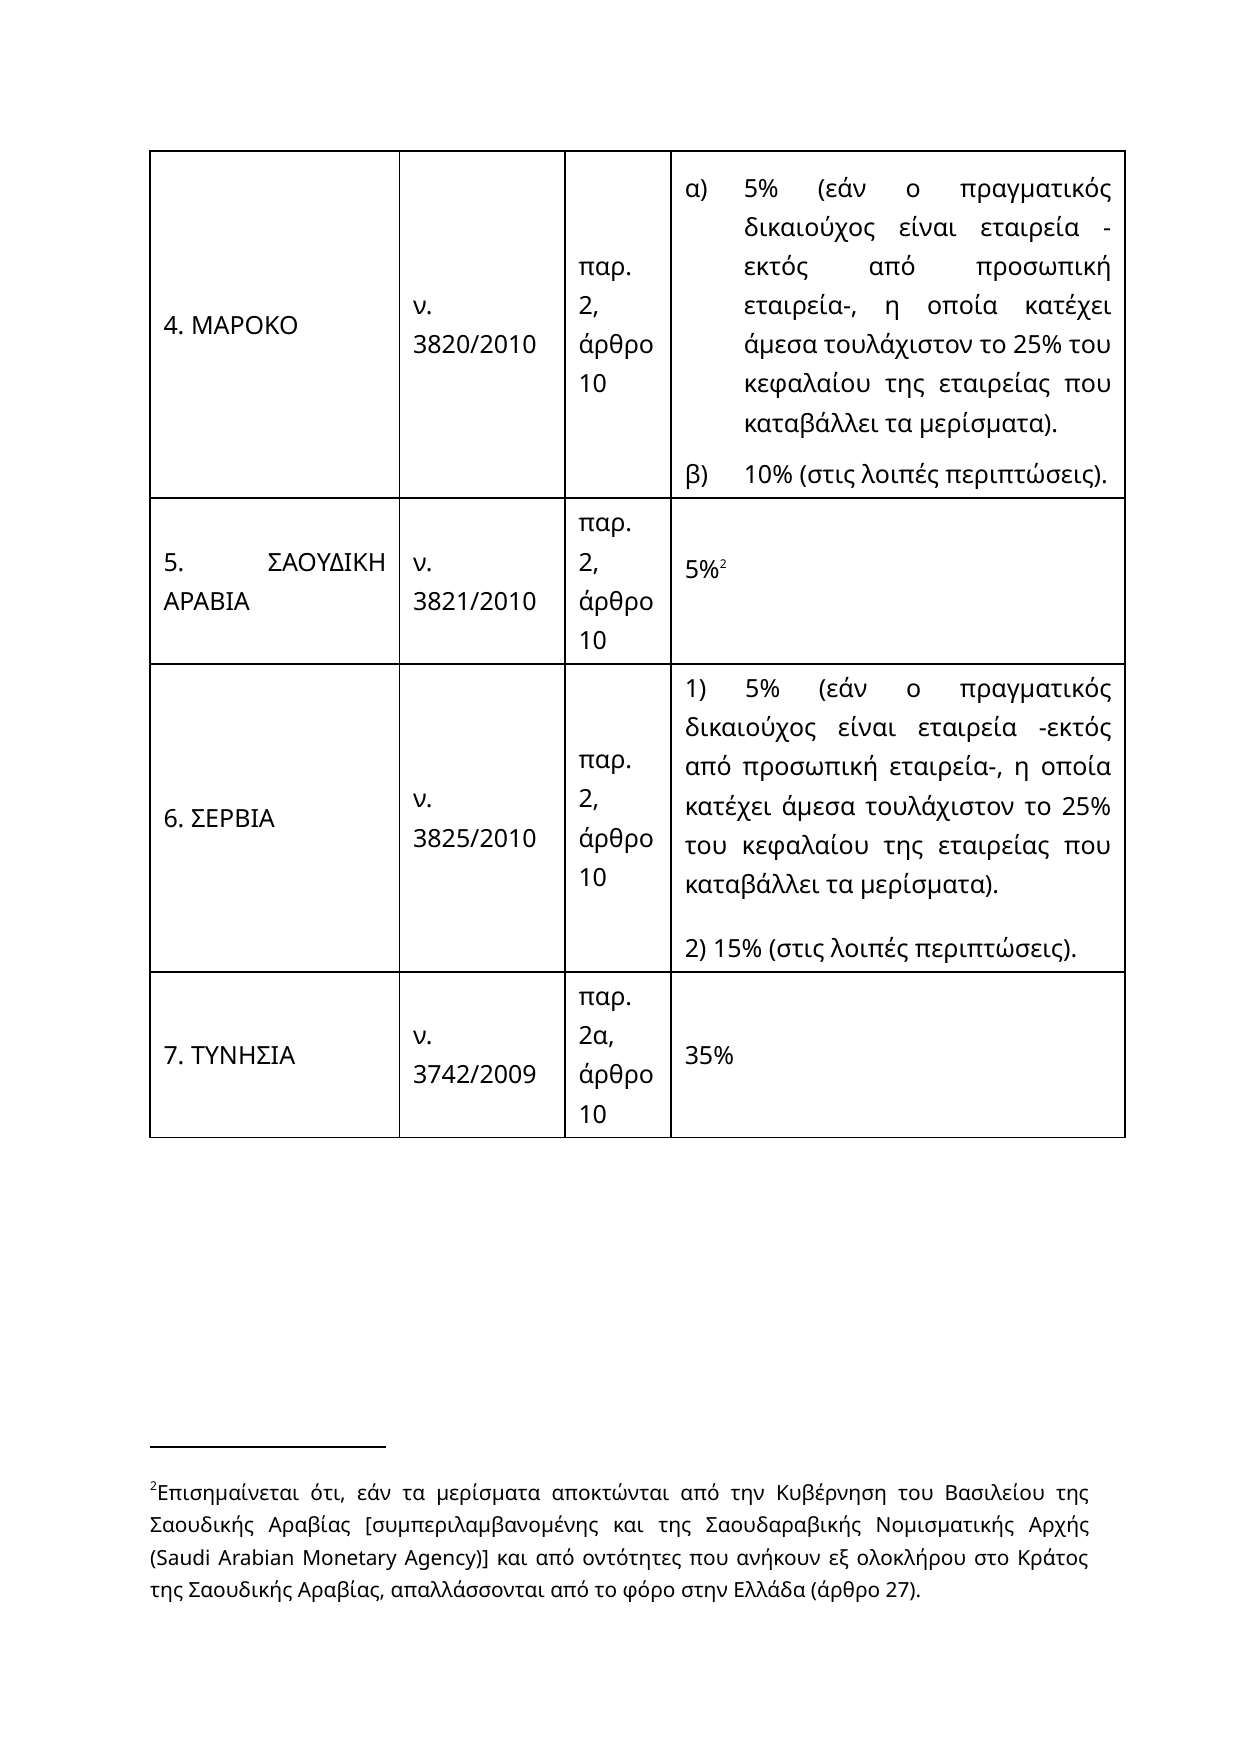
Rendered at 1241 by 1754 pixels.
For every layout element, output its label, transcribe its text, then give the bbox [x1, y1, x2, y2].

table_cell ν. 3821/2010 [400, 499, 564, 663]
table_cell ν. 3825/2010 [400, 665, 564, 971]
table_cell παρ. 2, άρθρο 10 [566, 499, 670, 663]
table_cell 35% [672, 973, 1124, 1137]
table_cell παρ. 2α, άρθρο 10 [566, 973, 670, 1137]
table_cell ν. 3820/2010 [400, 152, 564, 497]
table_cell ν. 3742/2009 [400, 973, 564, 1137]
table_cell παρ. 2, άρθρο 10 [566, 152, 670, 497]
table_cell 7. ΤΥΝΗΣΙΑ [151, 973, 399, 1137]
table_cell α) 5% (εάν ο πραγματικός δικαιούχος είναι εταιρεία -εκτός από προσωπική εταιρεία-, η οποία κατέχει άμεσα τουλάχιστον το 25% του κεφαλαίου της εταιρείας που καταβάλλει τα μερίσματα). β) 10% (στις λοιπές περιπτώσεις). [672, 152, 1124, 497]
table_cell 1) 5% (εάν ο πραγματικός δικαιούχος είναι εταιρεία -εκτός από προσωπική εταιρεία-, η οποία κατέχει άμεσα τουλάχιστον το 25% του κεφαλαίου της εταιρείας που καταβάλλει τα μερίσματα). 2) 15% (στις λοιπές περιπτώσεις). [672, 665, 1124, 971]
table_cell 5% [672, 499, 1124, 663]
table_cell παρ. 2, άρθρο 10 [566, 665, 670, 971]
table_cell 6. ΣΕΡΒΙΑ [151, 665, 399, 971]
table_cell 5. ΣΑΟΥΔΙΚΗ ΑΡΑΒΙΑ [151, 499, 399, 663]
table_cell 4. ΜΑΡΟΚΟ [151, 152, 399, 497]
